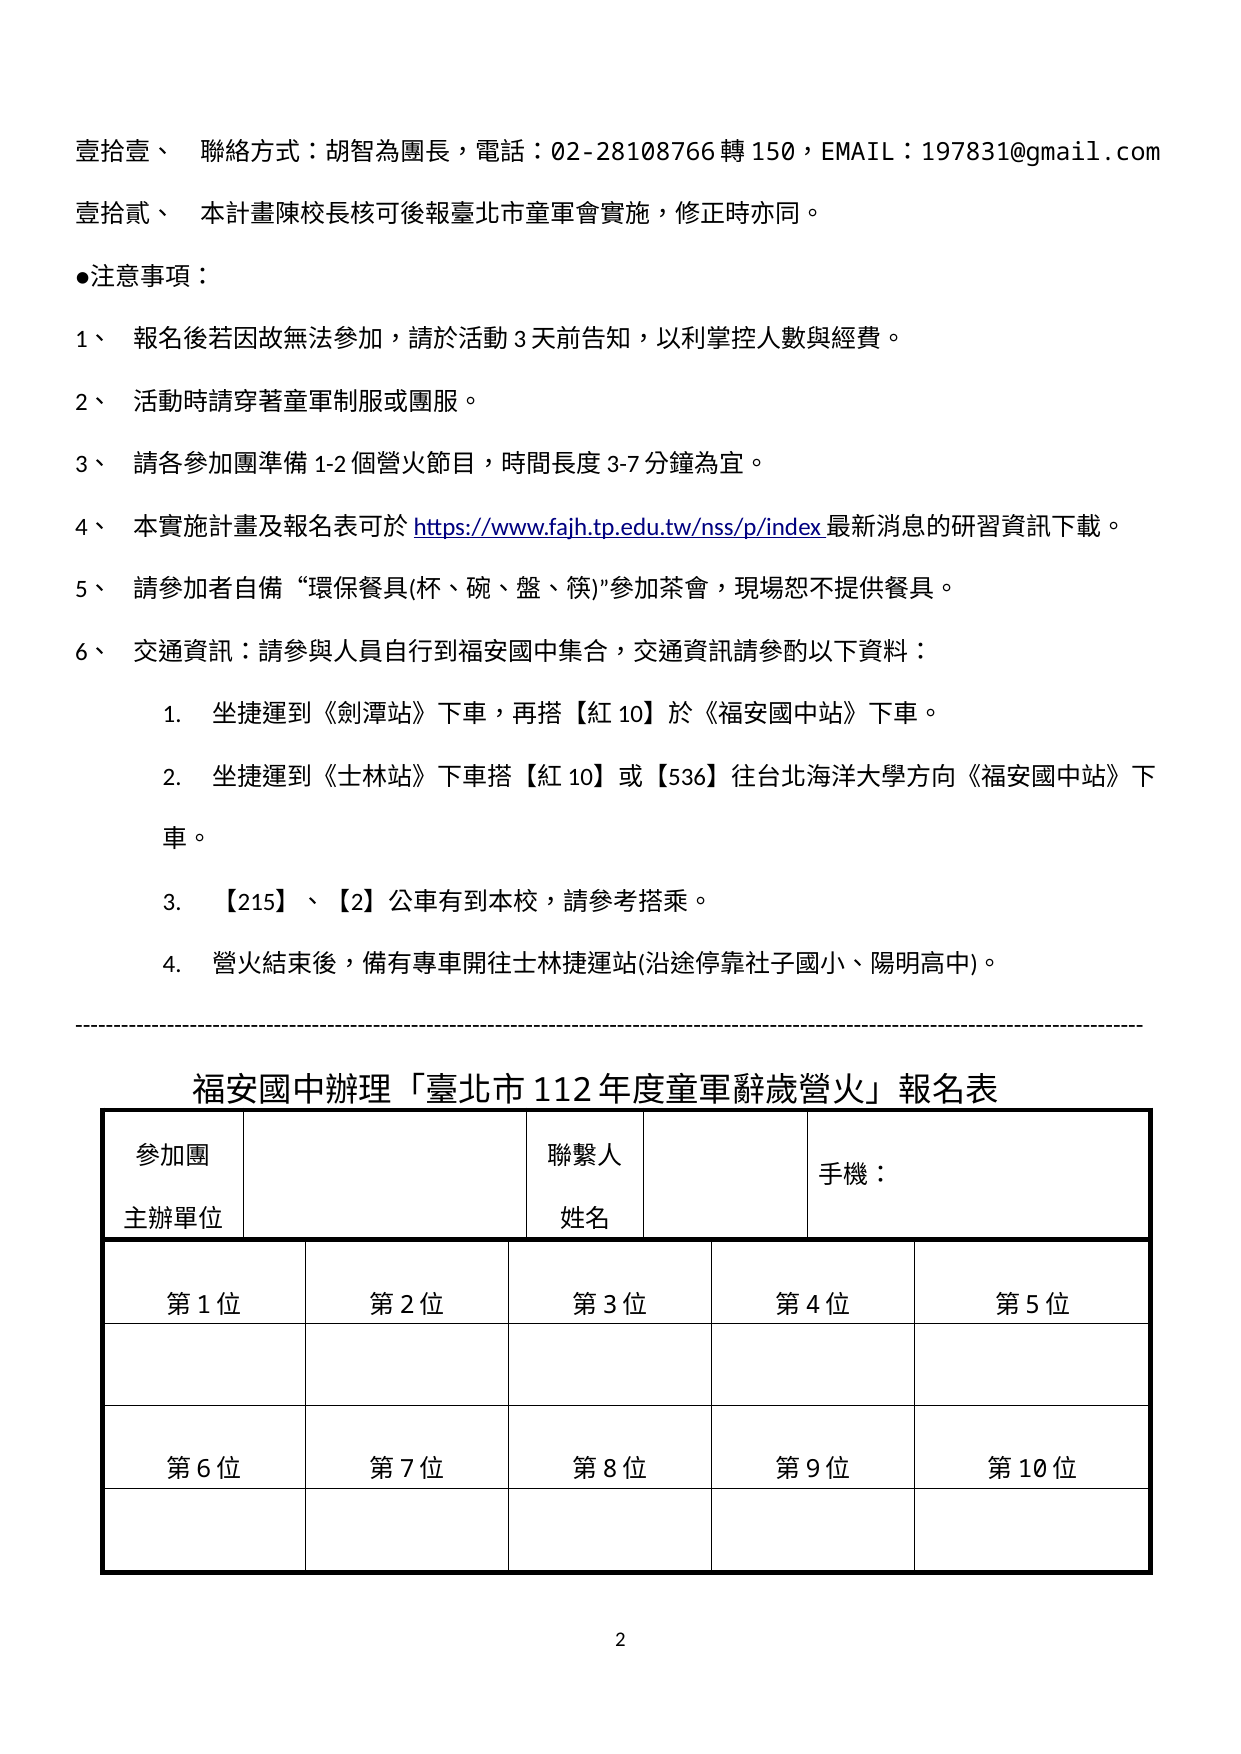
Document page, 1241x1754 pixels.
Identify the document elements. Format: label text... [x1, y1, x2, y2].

table_cell 第5位 [915, 1242, 1148, 1323]
list 請各參加團準備1-2個營火節目，時間長度3-7分鐘為宜。 [75, 420, 1165, 482]
table_cell 第2位 [306, 1242, 508, 1323]
table_cell [712, 1324, 914, 1405]
table_cell 第10位 [915, 1406, 1148, 1488]
table_cell [306, 1324, 508, 1405]
list 請參加者自備“環保餐具(杯、碗、盤、筷)”參加茶會，現場恕不提供餐具。 [75, 545, 1165, 607]
table_cell [915, 1324, 1148, 1405]
table_header [644, 1112, 807, 1237]
list 活動時請穿著童軍制服或團服。 [75, 357, 1165, 420]
text ●注意事項： [75, 232, 1165, 295]
table_cell [105, 1324, 305, 1405]
table_cell [915, 1489, 1148, 1570]
list 【215】、【2】公車有到本校，請參考搭乘。 [162, 857, 1165, 920]
table_cell [306, 1489, 508, 1570]
table_header [244, 1112, 526, 1237]
list 坐捷運到《劍潭站》下車，再搭【紅10】於《福安國中站》下車。 [162, 670, 1165, 732]
text -------------------------------------------------------------------------------------------------------------------------------------------- [75, 982, 1165, 1045]
table_cell [105, 1489, 305, 1570]
table_header 參加團 主辦單位 [105, 1112, 243, 1237]
table_cell 第6位 [105, 1406, 305, 1488]
list 本實施計畫及報名表可於https://www.fajh.tp.edu.tw/nss/p/index最新消息的研習資訊下載。 [75, 482, 1165, 545]
table_cell 第3位 [509, 1242, 711, 1323]
table_cell 第1位 [105, 1242, 305, 1323]
table_cell 第7位 [306, 1406, 508, 1488]
table_cell [509, 1324, 711, 1405]
list 本計畫陳校長核可後報臺北市童軍會實施，修正時亦同。 [75, 170, 1165, 232]
text 福安國中辦理「臺北市112年度童軍辭歲營火」報名表 [25, 1045, 1165, 1107]
table_cell 第8位 [509, 1406, 711, 1488]
list 交通資訊：請參與人員自行到福安國中集合，交通資訊請參酌以下資料： [75, 607, 1165, 670]
list 營火結束後，備有專車開往士林捷運站(沿途停靠社子國小、陽明高中)。 [162, 920, 1165, 982]
list 聯絡方式：胡智為團長，電話：02-28108766轉150，EMAIL：197831@gmail.com [75, 107, 1165, 170]
table_cell [712, 1489, 914, 1570]
list 坐捷運到《士林站》下車搭【紅10】或【536】往台北海洋大學方向《福安國中站》下車。 [162, 732, 1165, 857]
table_cell [509, 1489, 711, 1570]
list 報名後若因故無法參加，請於活動3天前告知，以利掌控人數與經費。 [75, 295, 1165, 357]
table_cell 第9位 [712, 1406, 914, 1488]
table_header 聯繫人 姓名 [527, 1112, 643, 1237]
table_cell 第4位 [712, 1242, 914, 1323]
table_header 手機： [808, 1112, 1148, 1237]
